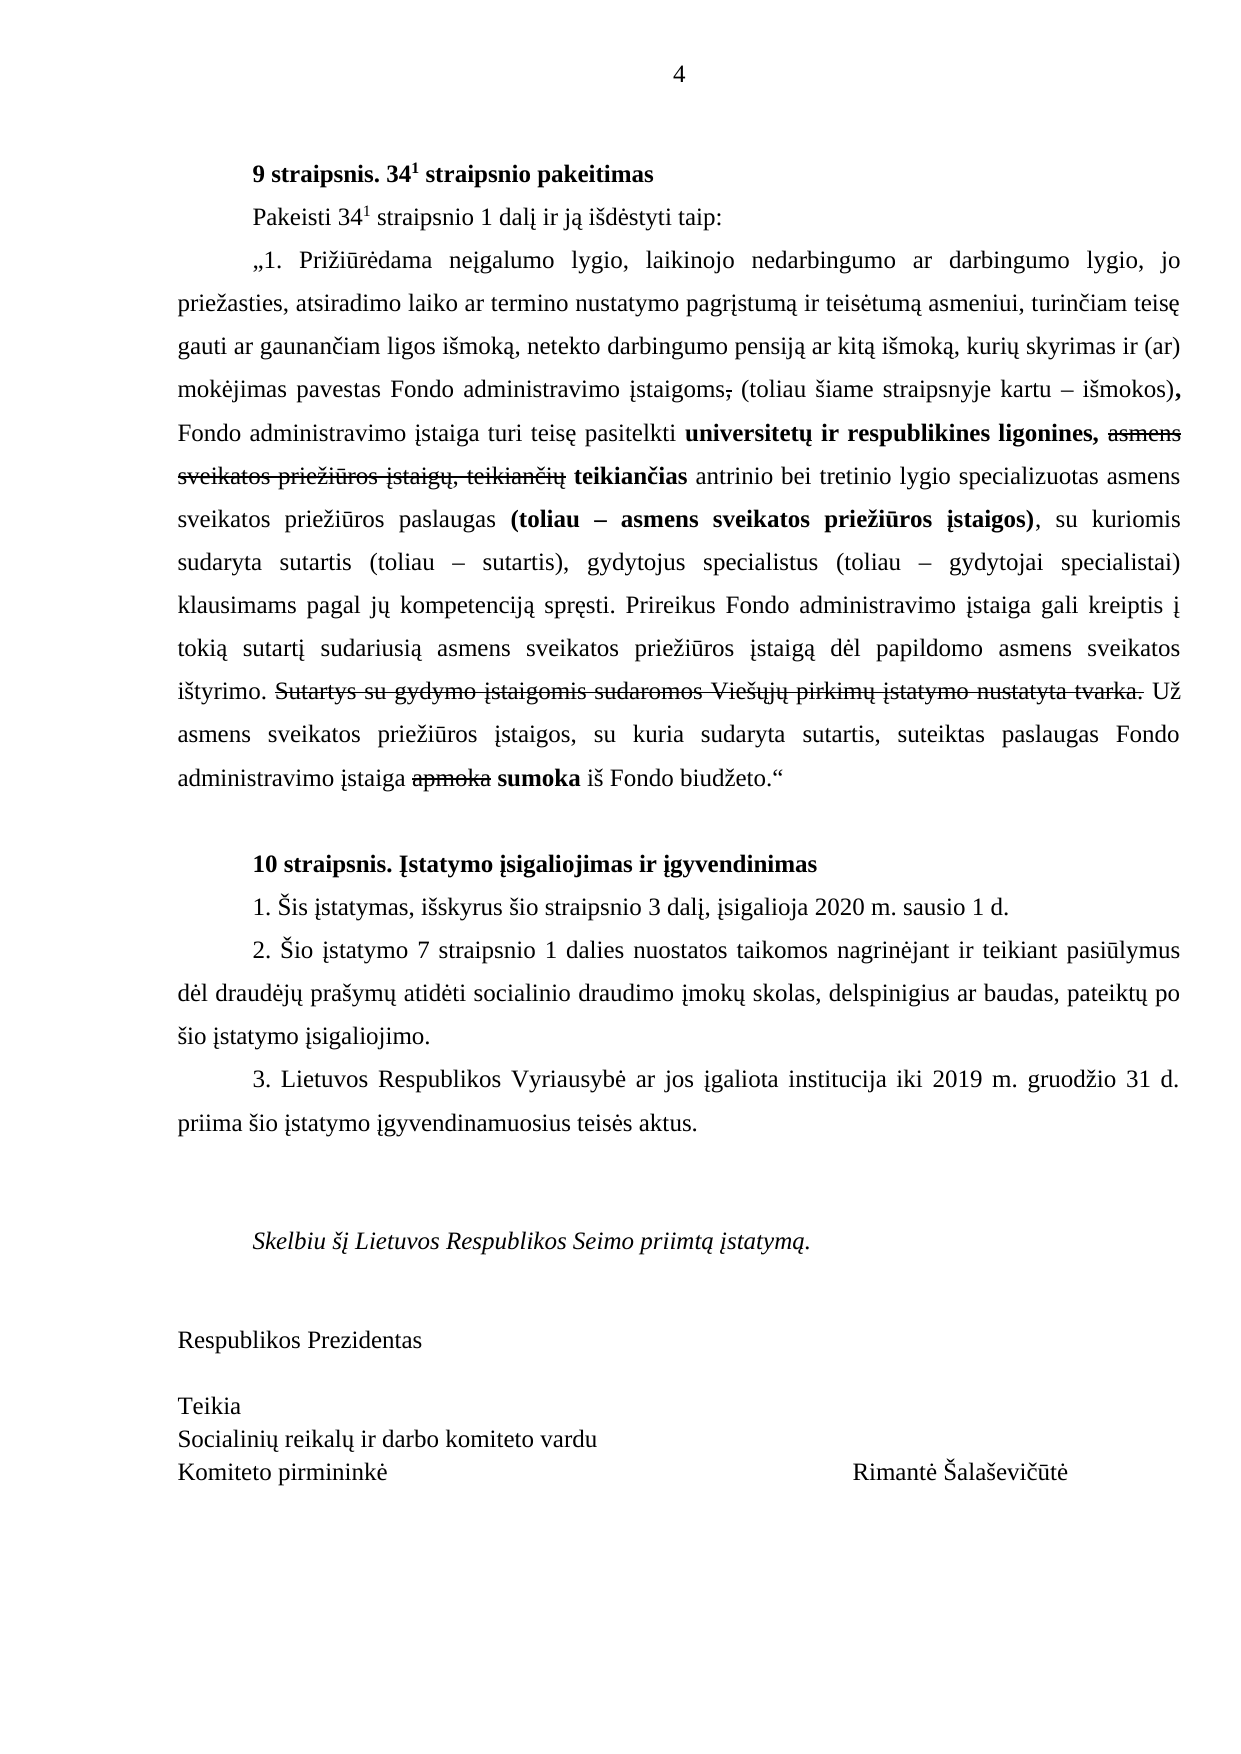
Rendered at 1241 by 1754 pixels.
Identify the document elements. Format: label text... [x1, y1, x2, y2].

text Respublikos Prezidentas [177, 1325, 1181, 1354]
text 3. Lietuvos Respublikos Vyriausybė ar jos įgaliota institucija iki 2019 m. gruodžio 31 d. priima šio įstatymo įgyvendinamuosius teisės aktus. [177, 1064, 1181, 1136]
text Socialinių reikalų ir darbo komiteto vardu [177, 1424, 1181, 1453]
text 2. Šio įstatymo 7 straipsnio 1 dalies nuostatos taikomos nagrinėjant ir teikiant pasiūlymus dėl draudėjų prašymų atidėti socialinio draudimo įmokų skolas, delspinigius ar baudas, pateiktų po šio įstatymo įsigaliojimo. [177, 935, 1181, 1050]
text Komiteto pirmininkė Rimantė Šalaševičūtė [177, 1457, 1181, 1486]
text Teikia [177, 1391, 1181, 1420]
text Skelbiu šį Lietuvos Respublikos Seimo priimtą įstatymą. [177, 1226, 1181, 1254]
text Pakeisti 341 straipsnio 1 dalį ir ją išdėstyti taip: [177, 202, 1181, 231]
text 9 straipsnis. 341 straipsnio pakeitimas [177, 159, 1181, 188]
text 1. Šis įstatymas, išskyrus šio straipsnio 3 dalį, įsigalioja 2020 m. sausio 1 d. [177, 892, 1181, 921]
text „1. Prižiūrėdama neįgalumo lygio, laikinojo nedarbingumo ar darbingumo lygio, jo priežasties, atsiradimo laiko ar termino nustatymo pagrįstumą ir teisėtumą asmeniui, turinčiam teisę gauti ar gaunančiam ligos išmoką, netekto darbingumo pensiją ar kitą išmoką, kurių skyrimas ir (ar) mokėjimas pavestas Fondo administravimo įstaigoms, (toliau šiame straipsnyje kartu – išmokos), Fondo administravimo įstaiga turi teisę pasitelkti universitetų ir respublikines ligonines, asmens sveikatos priežiūros įstaigų, teikiančių teikiančias antrinio bei tretinio lygio specializuotas asmens sveikatos priežiūros paslaugas (toliau – asmens sveikatos priežiūros įstaigos), su kuriomis sudaryta sutartis (toliau – sutartis), gydytojus specialistus (toliau – gydytojai specialistai) klausimams pagal jų kompetenciją spręsti. Prireikus Fondo administravimo įstaiga gali kreiptis į tokią sutartį sudariusią asmens sveikatos priežiūros įstaigą dėl papildomo asmens sveikatos ištyrimo. Sutartys su gydymo įstaigomis sudaromos Viešųjų pirkimų įstatymo nustatyta tvarka. Už asmens sveikatos priežiūros įstaigos, su kuria sudaryta sutartis, suteiktas paslaugas Fondo administravimo įstaiga apmoka sumoka iš Fondo biudžeto.“ [177, 245, 1181, 791]
text 10 straipsnis. Įstatymo įsigaliojimas ir įgyvendinimas [177, 849, 1181, 878]
